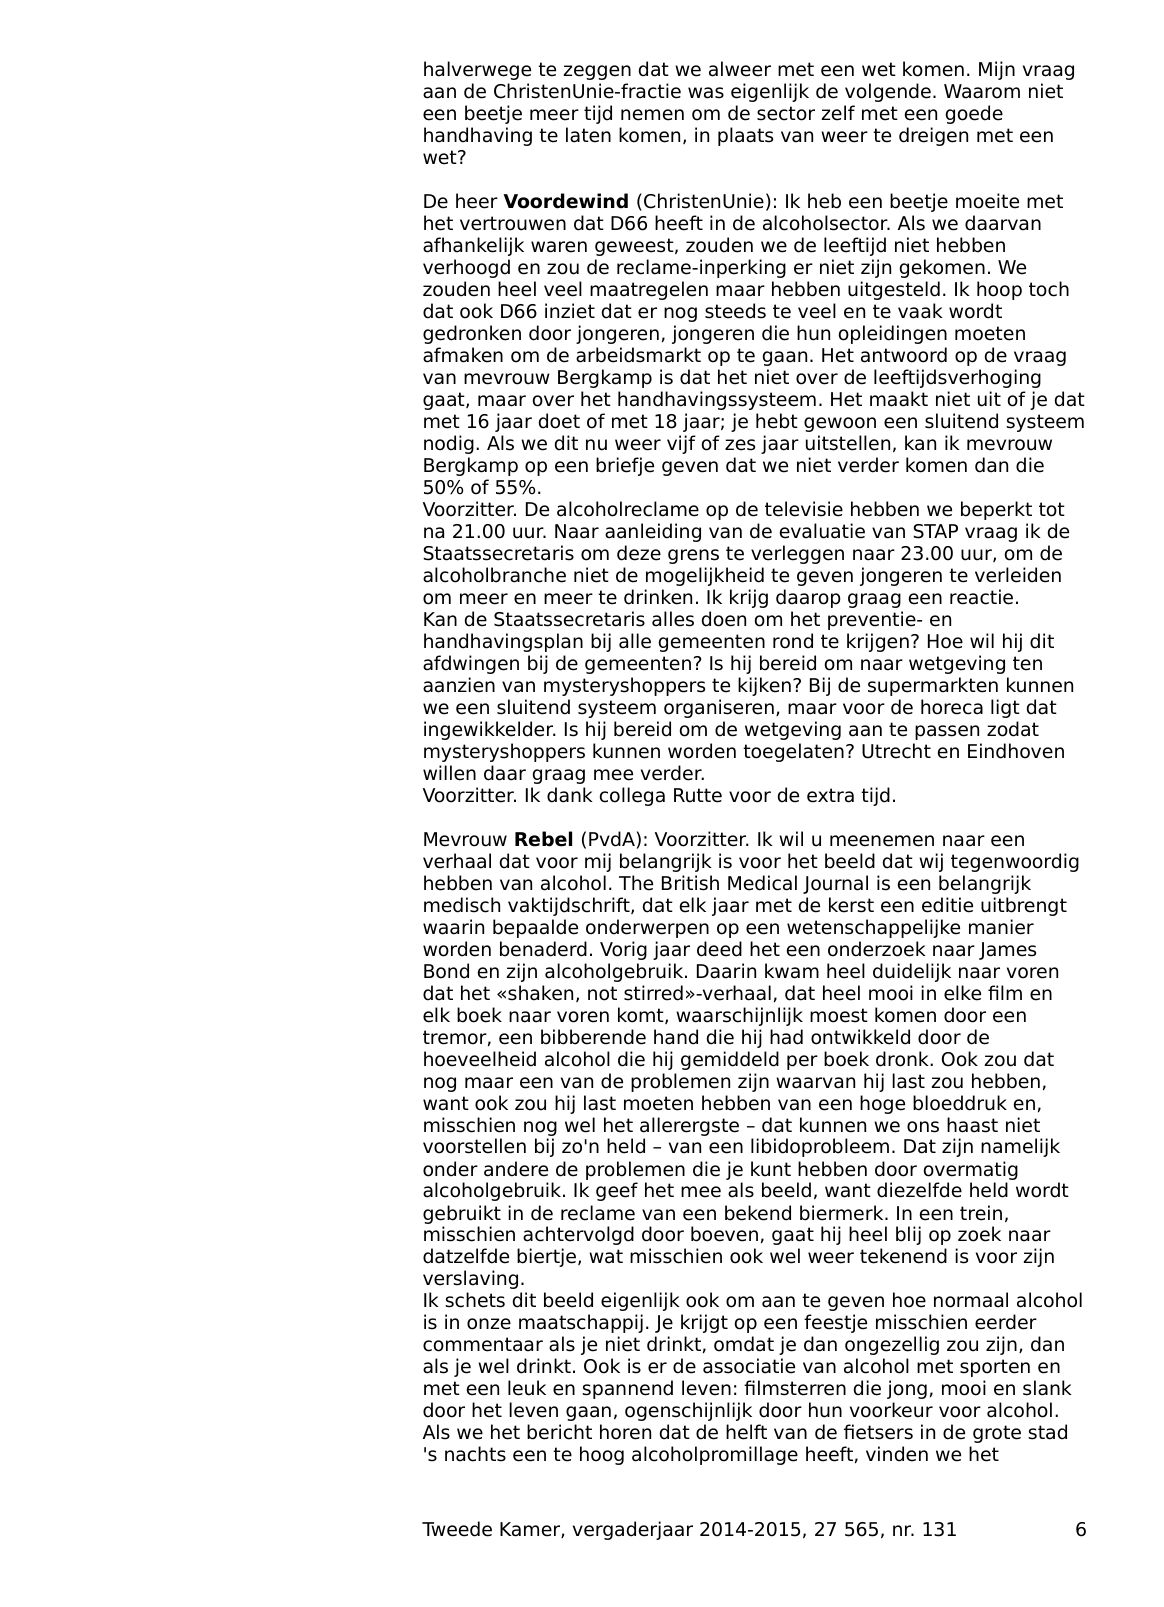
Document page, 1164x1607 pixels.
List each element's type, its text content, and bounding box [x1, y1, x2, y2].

text Ik schets dit beeld eigenlijk ook om aan te geven hoe normaal alcohol is in onze maatschappij. Je krijgt op een feestje misschien eerder commentaar als je niet drinkt, omdat je dan ongezellig zou zijn, dan als je wel drinkt. Ook is er de associatie van alcohol met sporten en met een leuk en spannend leven: filmsterren die jong, mooi en slank door het leven gaan, ogenschijnlijk door hun voorkeur voor alcohol. Als we het bericht horen dat de helft van de fietsers in de grote stad 's nachts een te hoog alcoholpromillage heeft, vinden we het [422, 1290, 1087, 1466]
text halverwege te zeggen dat we alweer met een wet komen. Mijn vraag aan de ChristenUnie-fractie was eigenlijk de volgende. Waarom niet een beetje meer tijd nemen om de sector zelf met een goede handhaving te laten komen, in plaats van weer te dreigen met een wet? [422, 59, 1087, 169]
text Voorzitter. Ik dank collega Rutte voor de extra tijd. [422, 784, 1087, 807]
text Voorzitter. De alcoholreclame op de televisie hebben we beperkt tot na 21.00 uur. Naar aanleiding van de evaluatie van STAP vraag ik de Staatssecretaris om deze grens te verleggen naar 23.00 uur, om de alcoholbranche niet de mogelijkheid te geven jongeren te verleiden om meer en meer te drinken. Ik krijg daarop graag een reactie. [422, 499, 1087, 609]
text Kan de Staatssecretaris alles doen om het preventie- en handhavingsplan bij alle gemeenten rond te krijgen? Hoe wil hij dit afdwingen bij de gemeenten? Is hij bereid om naar wetgeving ten aanzien van mysteryshoppers te kijken? Bij de supermarkten kunnen we een sluitend systeem organiseren, maar voor de horeca ligt dat ingewikkelder. Is hij bereid om de wetgeving aan te passen zodat mysteryshoppers kunnen worden toegelaten? Utrecht en Eindhoven willen daar graag mee verder. [422, 609, 1087, 784]
text De heer Voordewind (ChristenUnie): Ik heb een beetje moeite met het vertrouwen dat D66 heeft in de alcoholsector. Als we daarvan afhankelijk waren geweest, zouden we de leeftijd niet hebben verhoogd en zou de reclame-inperking er niet zijn gekomen. We zouden heel veel maatregelen maar hebben uitgesteld. Ik hoop toch dat ook D66 inziet dat er nog steeds te veel en te vaak wordt gedronken door jongeren, jongeren die hun opleidingen moeten afmaken om de arbeidsmarkt op te gaan. Het antwoord op de vraag van mevrouw Bergkamp is dat het niet over de leeftijdsverhoging gaat, maar over het handhavingssysteem. Het maakt niet uit of je dat met 16 jaar doet of met 18 jaar; je hebt gewoon een sluitend systeem nodig. Als we dit nu weer vijf of zes jaar uitstellen, kan ik mevrouw Bergkamp op een briefje geven dat we niet verder komen dan die 50% of 55%. [422, 191, 1087, 499]
text Mevrouw Rebel (PvdA): Voorzitter. Ik wil u meenemen naar een verhaal dat voor mij belangrijk is voor het beeld dat wij tegenwoordig hebben van alcohol. The British Medical Journal is een belangrijk medisch vaktijdschrift, dat elk jaar met de kerst een editie uitbrengt waarin bepaalde onderwerpen op een wetenschappelijke manier worden benaderd. Vorig jaar deed het een onderzoek naar James Bond en zijn alcoholgebruik. Daarin kwam heel duidelijk naar voren dat het «shaken, not stirred»-verhaal, dat heel mooi in elke film en elk boek naar voren komt, waarschijnlijk moest komen door een tremor, een bibberende hand die hij had ontwikkeld door de hoeveelheid alcohol die hij gemiddeld per boek dronk. Ook zou dat nog maar een van de problemen zijn waarvan hij last zou hebben, want ook zou hij last moeten hebben van een hoge bloeddruk en, misschien nog wel het allerergste – dat kunnen we ons haast niet voorstellen bij zo'n held – van een libidoprobleem. Dat zijn namelijk onder andere de problemen die je kunt hebben door overmatig alcoholgebruik. Ik geef het mee als beeld, want diezelfde held wordt gebruikt in de reclame van een bekend biermerk. In een trein, misschien achtervolgd door boeven, gaat hij heel blij op zoek naar datzelfde biertje, wat misschien ook wel weer tekenend is voor zijn verslaving. [422, 829, 1087, 1290]
